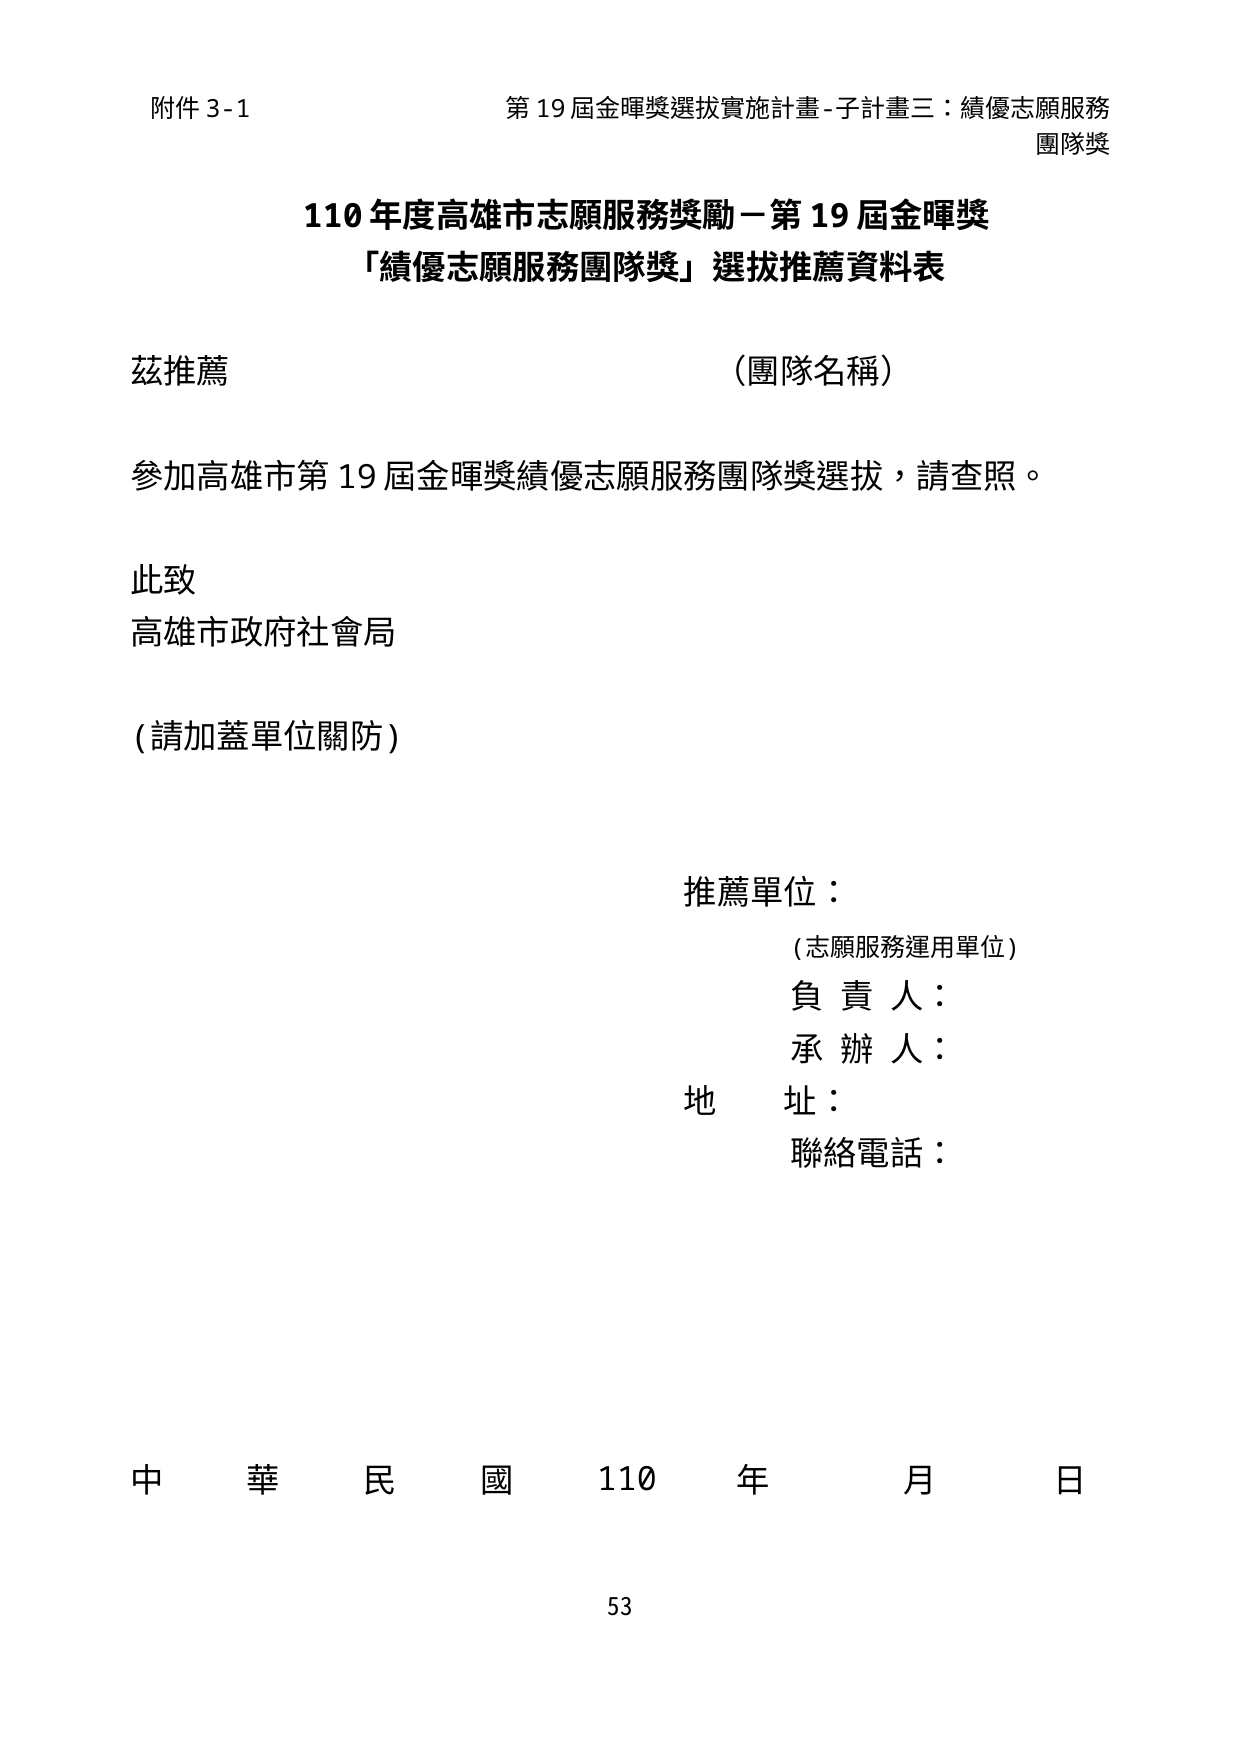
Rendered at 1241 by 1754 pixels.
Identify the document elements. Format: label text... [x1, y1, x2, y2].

text 110年度高雄市志願服務獎勵－第19屆金暉獎 [130, 186, 1162, 238]
text 參加高雄市第19屆金暉獎績優志願服務團隊獎選拔，請查照。 [130, 446, 1138, 498]
text 推薦單位： [130, 863, 1046, 915]
text 中 華 民 國 110 年 月 日 [130, 1436, 1110, 1498]
text 承 辦 人： [130, 1019, 1110, 1071]
text 此致 [130, 551, 1110, 603]
text 負 責 人： [130, 967, 1110, 1019]
text 茲推薦 （團隊名稱） [130, 342, 1110, 394]
text (志願服務運用單位) [130, 915, 1110, 967]
text 「績優志願服務團隊獎」選拔推薦資料表 [130, 238, 1162, 290]
text 高雄市政府社會局 [130, 603, 1110, 655]
text 地 址： [130, 1071, 1110, 1123]
text (請加蓋單位關防) [130, 707, 981, 759]
text 聯絡電話： [130, 1123, 1110, 1176]
